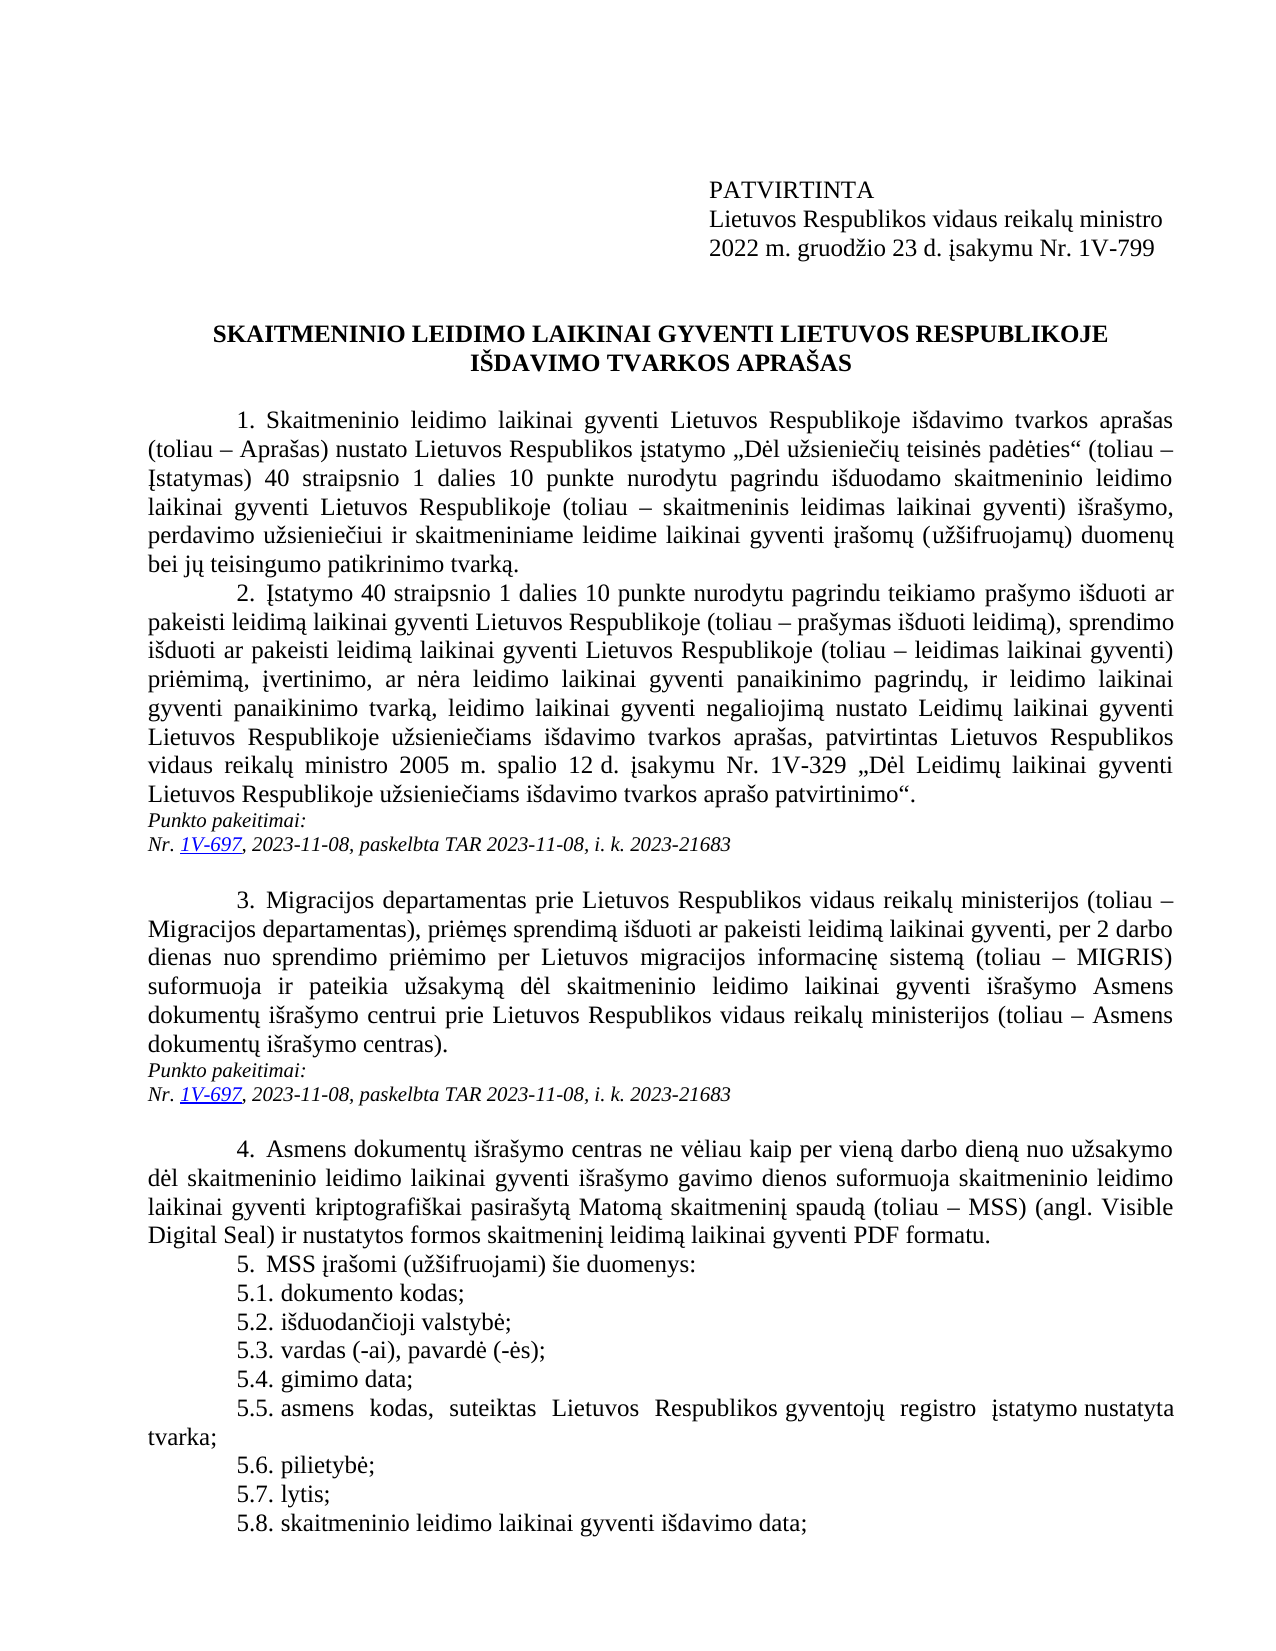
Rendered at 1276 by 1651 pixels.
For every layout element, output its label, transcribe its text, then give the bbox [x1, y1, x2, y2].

text 1. Skaitmeninio leidimo laikinai gyventi Lietuvos Respublikoje išdavimo tvarkos aprašas (toliau – Aprašas) nustato Lietuvos Respublikos įstatymo „Dėl užsieniečių teisinės padėties“ (toliau – Įstatymas) 40 straipsnio 1 dalies 10 punkte nurodytu pagrindu išduodamo skaitmeninio leidimo laikinai gyventi Lietuvos Respublikoje (toliau – skaitmeninis leidimas laikinai gyventi) išrašymo, perdavimo užsieniečiui ir skaitmeniniame leidime laikinai gyventi įrašomų (užšifruojamų) duomenų bei jų teisingumo patikrinimo tvarką. [148, 406, 1174, 578]
text Punkto pakeitimai: [148, 1057, 1174, 1082]
text 2022 m. gruodžio 23 d. įsakymu Nr. 1V-799 [418, 233, 1174, 262]
text 5.4. gimimo data; [148, 1364, 1174, 1393]
text 5.1. dokumento kodas; [148, 1278, 1174, 1307]
text PATVIRTINTA [418, 176, 1174, 204]
text 5.3. vardas (-ai), pavardė (-ės); [148, 1336, 1174, 1364]
text 5.8. skaitmeninio leidimo laikinai gyventi išdavimo data; [148, 1508, 1174, 1537]
text 5.2. išduodančioji valstybė; [148, 1307, 1174, 1336]
text 5.5. asmens kodas, suteiktas Lietuvos Respublikos gyventojų registro įstatymo nustatyta tvarka; [148, 1393, 1174, 1451]
text 5. MSS įrašomi (užšifruojami) šie duomenys: [148, 1249, 1174, 1278]
text Punkto pakeitimai: [148, 808, 1174, 832]
text Nr. 1V-697, 2023-11-08, paskelbta TAR 2023-11-08, i. k. 2023-21683 [148, 832, 1174, 856]
text 3. Migracijos departamentas prie Lietuvos Respublikos vidaus reikalų ministerijos (toliau – Migracijos departamentas), priėmęs sprendimą išduoti ar pakeisti leidimą laikinai gyventi, per 2 darbo dienas nuo sprendimo priėmimo per Lietuvos migracijos informacinę sistemą (toliau – MIGRIS) suformuoja ir pateikia užsakymą dėl skaitmeninio leidimo laikinai gyventi išrašymo Asmens dokumentų išrašymo centrui prie Lietuvos Respublikos vidaus reikalų ministerijos (toliau – Asmens dokumentų išrašymo centras). [148, 885, 1174, 1057]
text Lietuvos Respublikos vidaus reikalų ministro [418, 204, 1174, 233]
text Nr. 1V-697, 2023-11-08, paskelbta TAR 2023-11-08, i. k. 2023-21683 [148, 1082, 1174, 1106]
text 2. Įstatymo 40 straipsnio 1 dalies 10 punkte nurodytu pagrindu teikiamo prašymo išduoti ar pakeisti leidimą laikinai gyventi Lietuvos Respublikoje (toliau – prašymas išduoti leidimą), sprendimo išduoti ar pakeisti leidimą laikinai gyventi Lietuvos Respublikoje (toliau – leidimas laikinai gyventi) priėmimą, įvertinimo, ar nėra leidimo laikinai gyventi panaikinimo pagrindų, ir leidimo laikinai gyventi panaikinimo tvarką, leidimo laikinai gyventi negaliojimą nustato Leidimų laikinai gyventi Lietuvos Respublikoje užsieniečiams išdavimo tvarkos aprašas, patvirtintas Lietuvos Respublikos vidaus reikalų ministro 2005 m. spalio 12 d. įsakymu Nr. 1V-329 „Dėl Leidimų laikinai gyventi Lietuvos Respublikoje užsieniečiams išdavimo tvarkos aprašo patvirtinimo“. [148, 578, 1174, 808]
text 4. Asmens dokumentų išrašymo centras ne vėliau kaip per vieną darbo dieną nuo užsakymo dėl skaitmeninio leidimo laikinai gyventi išrašymo gavimo dienos suformuoja skaitmeninio leidimo laikinai gyventi kriptografiškai pasirašytą Matomą skaitmeninį spaudą (toliau – MSS) (angl. Visible Digital Seal) ir nustatytos formos skaitmeninį leidimą laikinai gyventi PDF formatu. [148, 1134, 1174, 1249]
text skaitmeninio leidimo laikinai gyventi lietuvos respublikoje IŠDAVIMO TVARKOS APRAŠAS [148, 319, 1174, 377]
text 5.7. lytis; [148, 1479, 1174, 1508]
text 5.6. pilietybė; [148, 1451, 1174, 1479]
